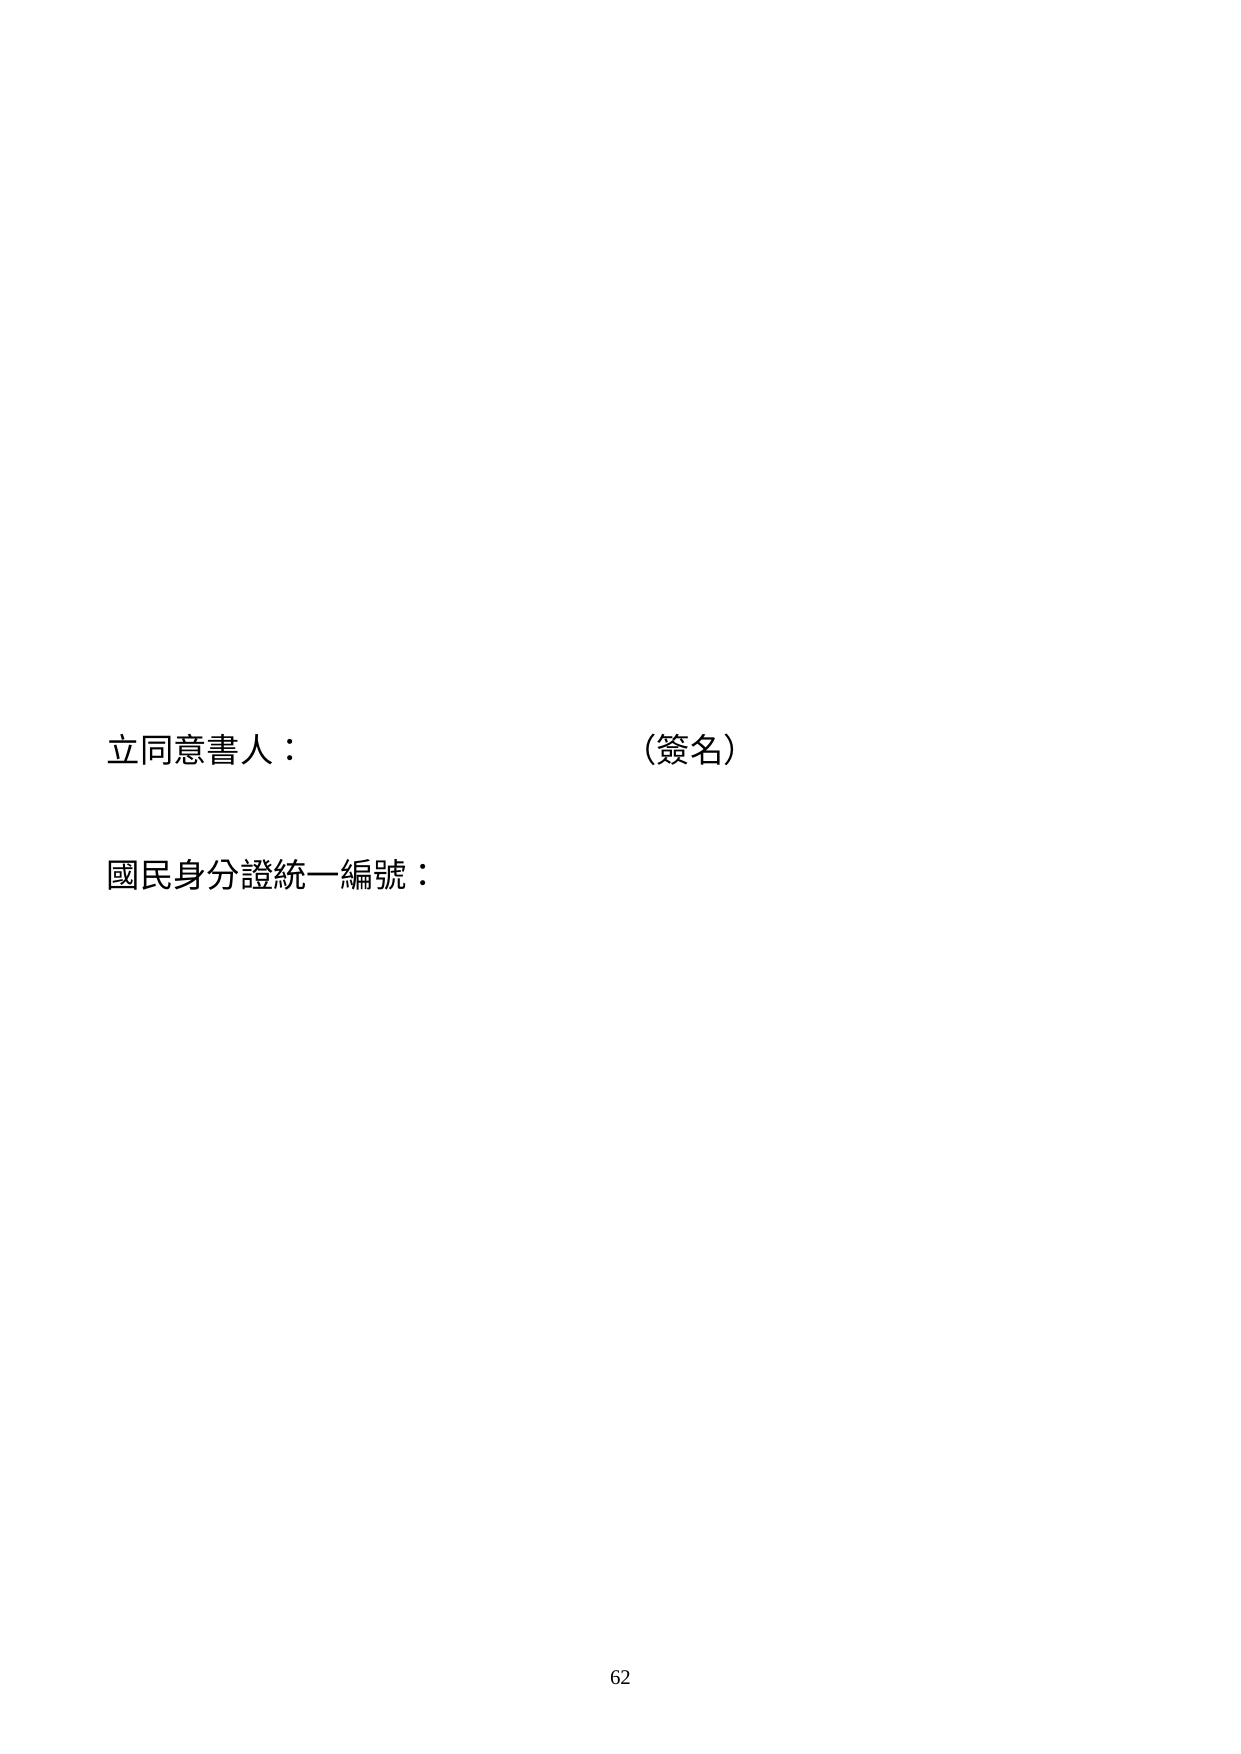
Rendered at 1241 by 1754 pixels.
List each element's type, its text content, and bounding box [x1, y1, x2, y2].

text 國民身分證統一編號： [106, 831, 1134, 893]
text 立同意書人： （簽名） [106, 706, 1134, 768]
